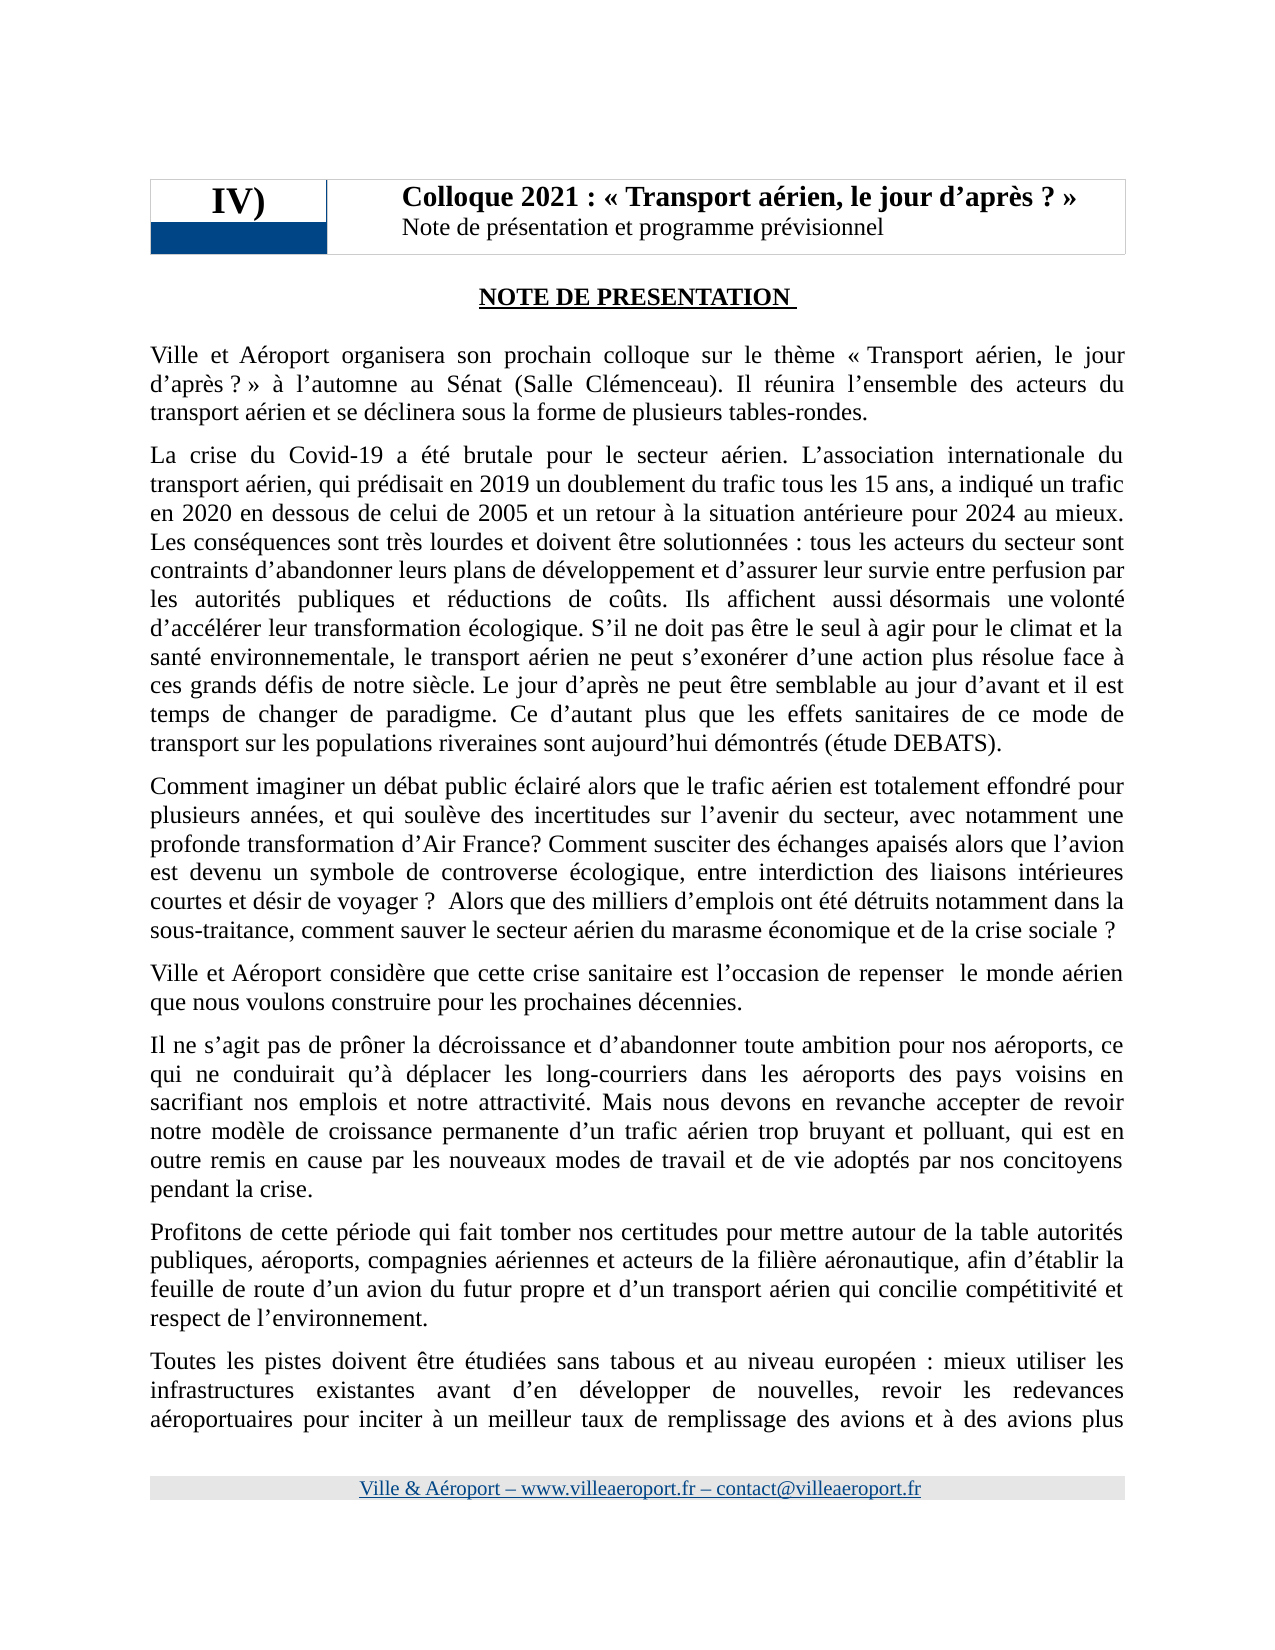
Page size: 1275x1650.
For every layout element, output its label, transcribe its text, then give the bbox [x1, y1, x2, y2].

text Ville et Aéroport considère que cette crise sanitaire est l’occasion de repenser le monde aérien que nous voulons construire pour les prochaines décennies. [150, 958, 1125, 1016]
text Comment imaginer un débat public éclairé alors que le trafic aérien est totalement effondré pour plusieurs années, et qui soulève des incertitudes sur l’avenir du secteur, avec notamment une profonde transformation d’Air France? Comment susciter des échanges apaisés alors que l’avion est devenu un symbole de controverse écologique, entre interdiction des liaisons intérieures courtes et désir de voyager ? Alors que des milliers d’emplois ont été détruits notamment dans la sous-traitance, comment sauver le secteur aérien du marasme économique et de la crise sociale ? [150, 771, 1125, 944]
text Profitons de cette période qui fait tomber nos certitudes pour mettre autour de la table autorités publiques, aéroports, compagnies aériennes et acteurs de la filière aéronautique, afin d’établir la feuille de route d’un avion du futur propre et d’un transport aérien qui concilie compétitivité et respect de l’environnement. [150, 1217, 1125, 1332]
text Il ne s’agit pas de prôner la décroissance et d’abandonner toute ambition pour nos aéroports, ce qui ne conduirait qu’à déplacer les long-courriers dans les aéroports des pays voisins en sacrifiant nos emplois et notre attractivité. Mais nous devons en revanche accepter de revoir notre modèle de croissance permanente d’un trafic aérien trop bruyant et polluant, qui est en outre remis en cause par les nouveaux modes de travail et de vie adoptés par nos concitoyens pendant la crise. [150, 1030, 1125, 1202]
table_header IV) [151, 180, 327, 254]
text La crise du Covid-19 a été brutale pour le secteur aérien. L’association internationale du transport aérien, qui prédisait en 2019 un doublement du trafic tous les 15 ans, a indiqué un trafic en 2020 en dessous de celui de 2005 et un retour à la situation antérieure pour 2024 au mieux. Les conséquences sont très lourdes et doivent être solutionnées : tous les acteurs du secteur sont contraints d’abandonner leurs plans de développement et d’assurer leur survie entre perfusion par les autorités publiques et réductions de coûts. Ils affichent aussi désormais une volonté d’accélérer leur transformation écologique. S’il ne doit pas être le seul à agir pour le climat et la santé environnementale, le transport aérien ne peut s’exonérer d’une action plus résolue face à ces grands défis de notre siècle. Le jour d’après ne peut être semblable au jour d’avant et il est temps de changer de paradigme. Ce d’autant plus que les effets sanitaires de ce mode de transport sur les populations riveraines sont aujourd’hui démontrés (étude DEBATS). [150, 441, 1125, 757]
text Ville et Aéroport organisera son prochain colloque sur le thème « Transport aérien, le jour d’après ? » à l’automne au Sénat (Salle Clémenceau). Il réunira l’ensemble des acteurs du transport aérien et se déclinera sous la forme de plusieurs tables-rondes. [150, 340, 1125, 426]
text Toutes les pistes doivent être étudiées sans tabous et au niveau européen : mieux utiliser les infrastructures existantes avant d’en développer de nouvelles, revoir les redevances aéroportuaires pour inciter à un meilleur taux de remplissage des avions et à des avions plus [150, 1346, 1125, 1432]
table_header Colloque 2021 : « Transport aérien, le jour d’après ? » Note de présentation et programme prévisionnel [328, 180, 1125, 254]
text NOTE DE PRESENTATION [150, 282, 1125, 311]
